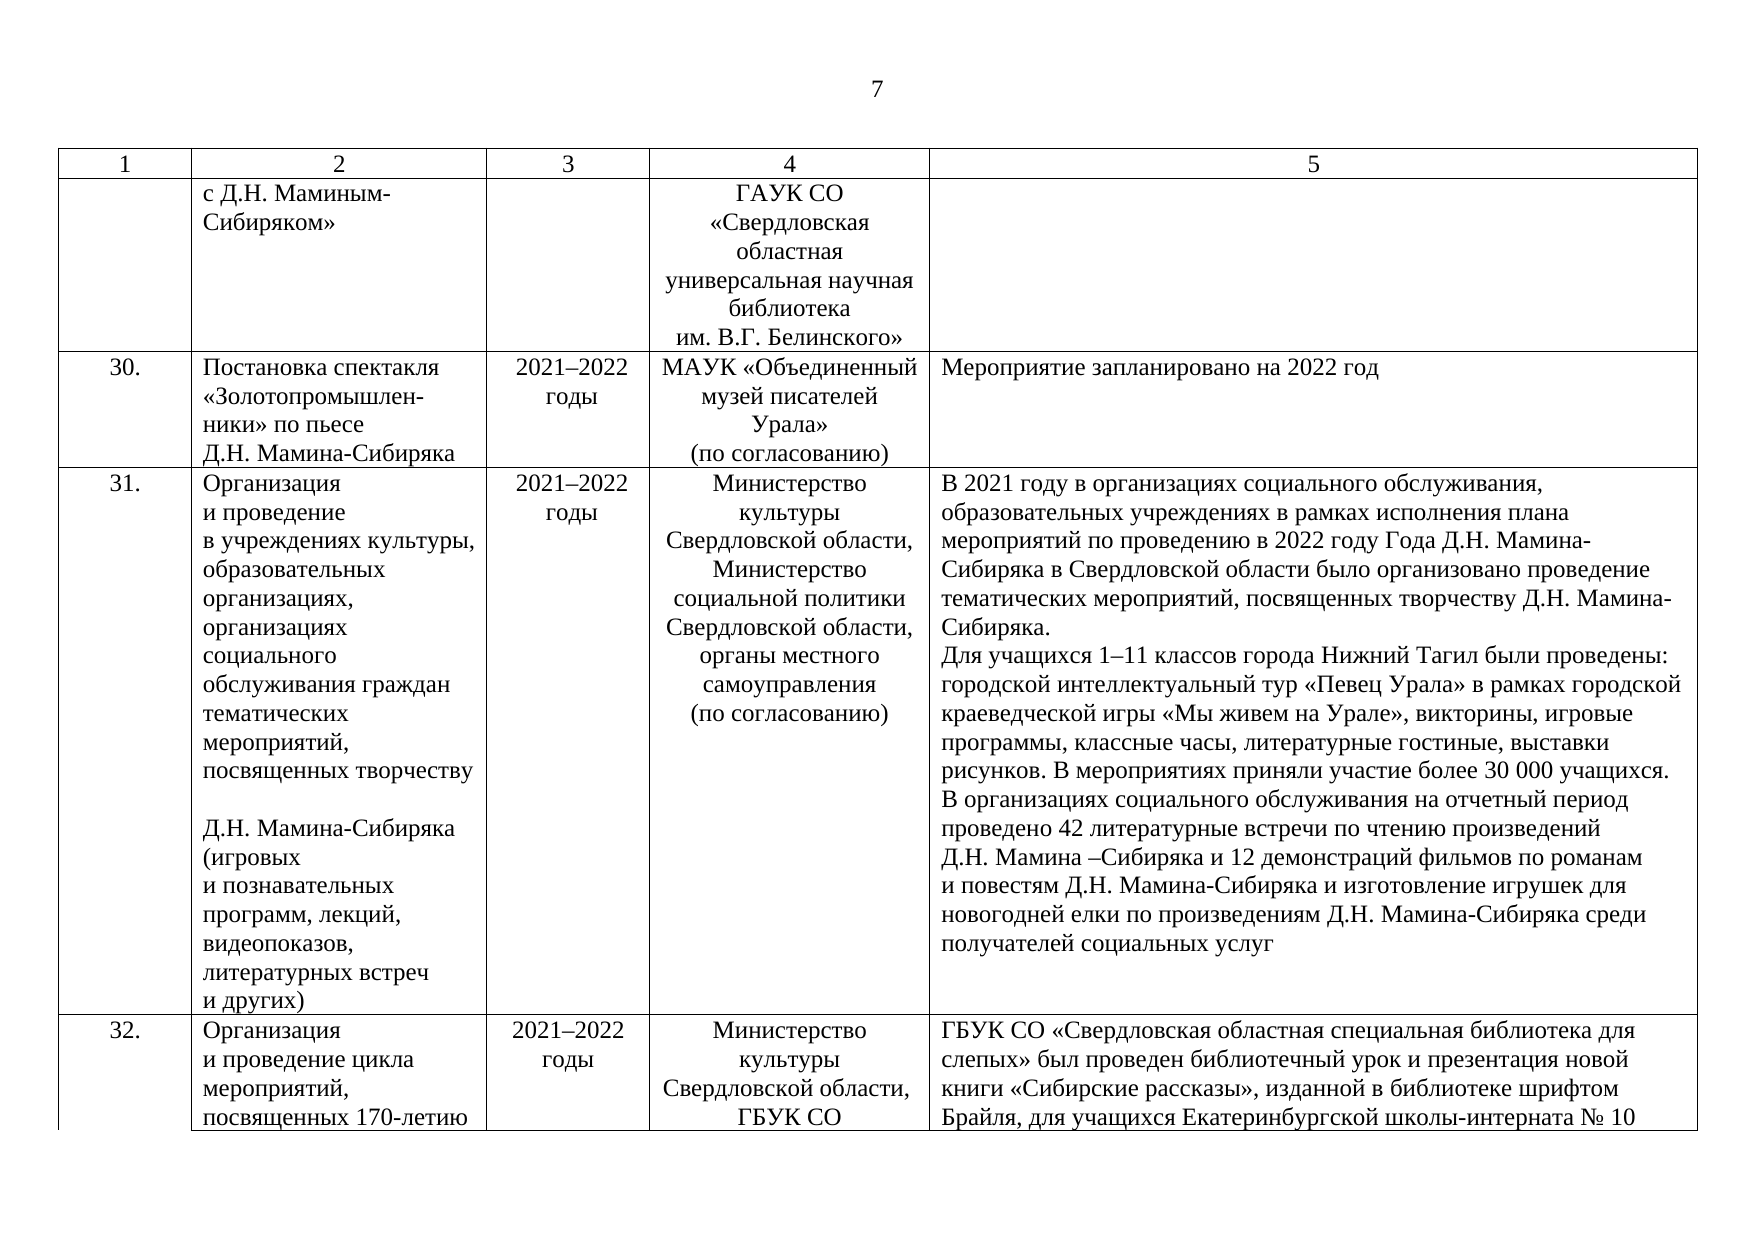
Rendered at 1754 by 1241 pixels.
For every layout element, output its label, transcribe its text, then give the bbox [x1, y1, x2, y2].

table_cell [487, 179, 649, 351]
table_cell 31. [59, 468, 191, 1014]
table_cell Министерство культуры Свердловской области, ГБУК СО [650, 1015, 929, 1130]
table_cell Организация и проведение цикла мероприятий, посвященных 170-летию [192, 1015, 486, 1130]
table_header 5 [930, 149, 1697, 177]
table_header 3 [487, 149, 649, 177]
table_header 2 [192, 149, 486, 177]
table_cell Министерство культуры Свердловской области, Министерство социальной политики Свердловской области, органы местного самоуправления (по согласованию) [650, 468, 929, 1014]
table_cell 32. [59, 1015, 191, 1130]
table_cell Организация и проведение в учреждениях культуры, образовательных организациях, организациях социального обслуживания граждан тематических мероприятий, посвященных творчеству Д.Н. Мамина-Сибиряка (игровых и познавательных программ, лекций, видеопоказов, литературных встреч и других) [192, 468, 486, 1014]
table_cell Мероприятие запланировано на 2022 год [930, 352, 1697, 467]
table_header 1 [59, 149, 191, 177]
table_cell ГБУК СО «Свердловская областная специальная библиотека для слепых» был проведен библиотечный урок и презентация новой книги «Сибирские рассказы», изданной в библиотеке шрифтом Брайля, для учащихся Екатеринбургской школы-интерната № 10 [930, 1015, 1697, 1130]
table_cell В 2021 году в организациях социального обслуживания, образовательных учреждениях в рамках исполнения плана мероприятий по проведению в 2022 году Года Д.Н. Мамина-Сибиряка в Свердловской области было организовано проведение тематических мероприятий, посвященных творчеству Д.Н. Мамина-Сибиряка. Для учащихся 1–11 классов города Нижний Тагил были проведены: городской интеллектуальный тур «Певец Урала» в рамках городской краеведческой игры «Мы живем на Урале», викторины, игровые программы, классные часы, литературные гостиные, выставки рисунков. В мероприятиях приняли участие более 30 000 учащихся. В организациях социального обслуживания на отчетный период проведено 42 литературные встречи по чтению произведений Д.Н. Мамина –Сибиряка и 12 демонстраций фильмов по романам и повестям Д.Н. Мамина-Сибиряка и изготовление игрушек для новогодней елки по произведениям Д.Н. Мамина-Сибиряка среди получателей социальных услуг [930, 468, 1697, 1014]
table_cell [930, 179, 1697, 351]
table_header 4 [650, 149, 929, 177]
table_cell 30. [59, 352, 191, 467]
table_cell МАУК «Объединенный музей писателей Урала» (по согласованию) [650, 352, 929, 467]
table_cell с Д.Н. Маминым-Сибиряком» [192, 179, 486, 351]
table_cell 2021–2022 годы [487, 468, 649, 1014]
table_cell 2021–2022 годы [487, 1015, 649, 1130]
table_cell Постановка спектакля «Золотопромышлен-ники» по пьесе Д.Н. Мамина-Сибиряка [192, 352, 486, 467]
table_cell ГАУК СО «Свердловская областная универсальная научная библиотека им. В.Г. Белинского» [650, 179, 929, 351]
table_cell [59, 179, 191, 351]
table_cell 2021–2022 годы [487, 352, 649, 467]
